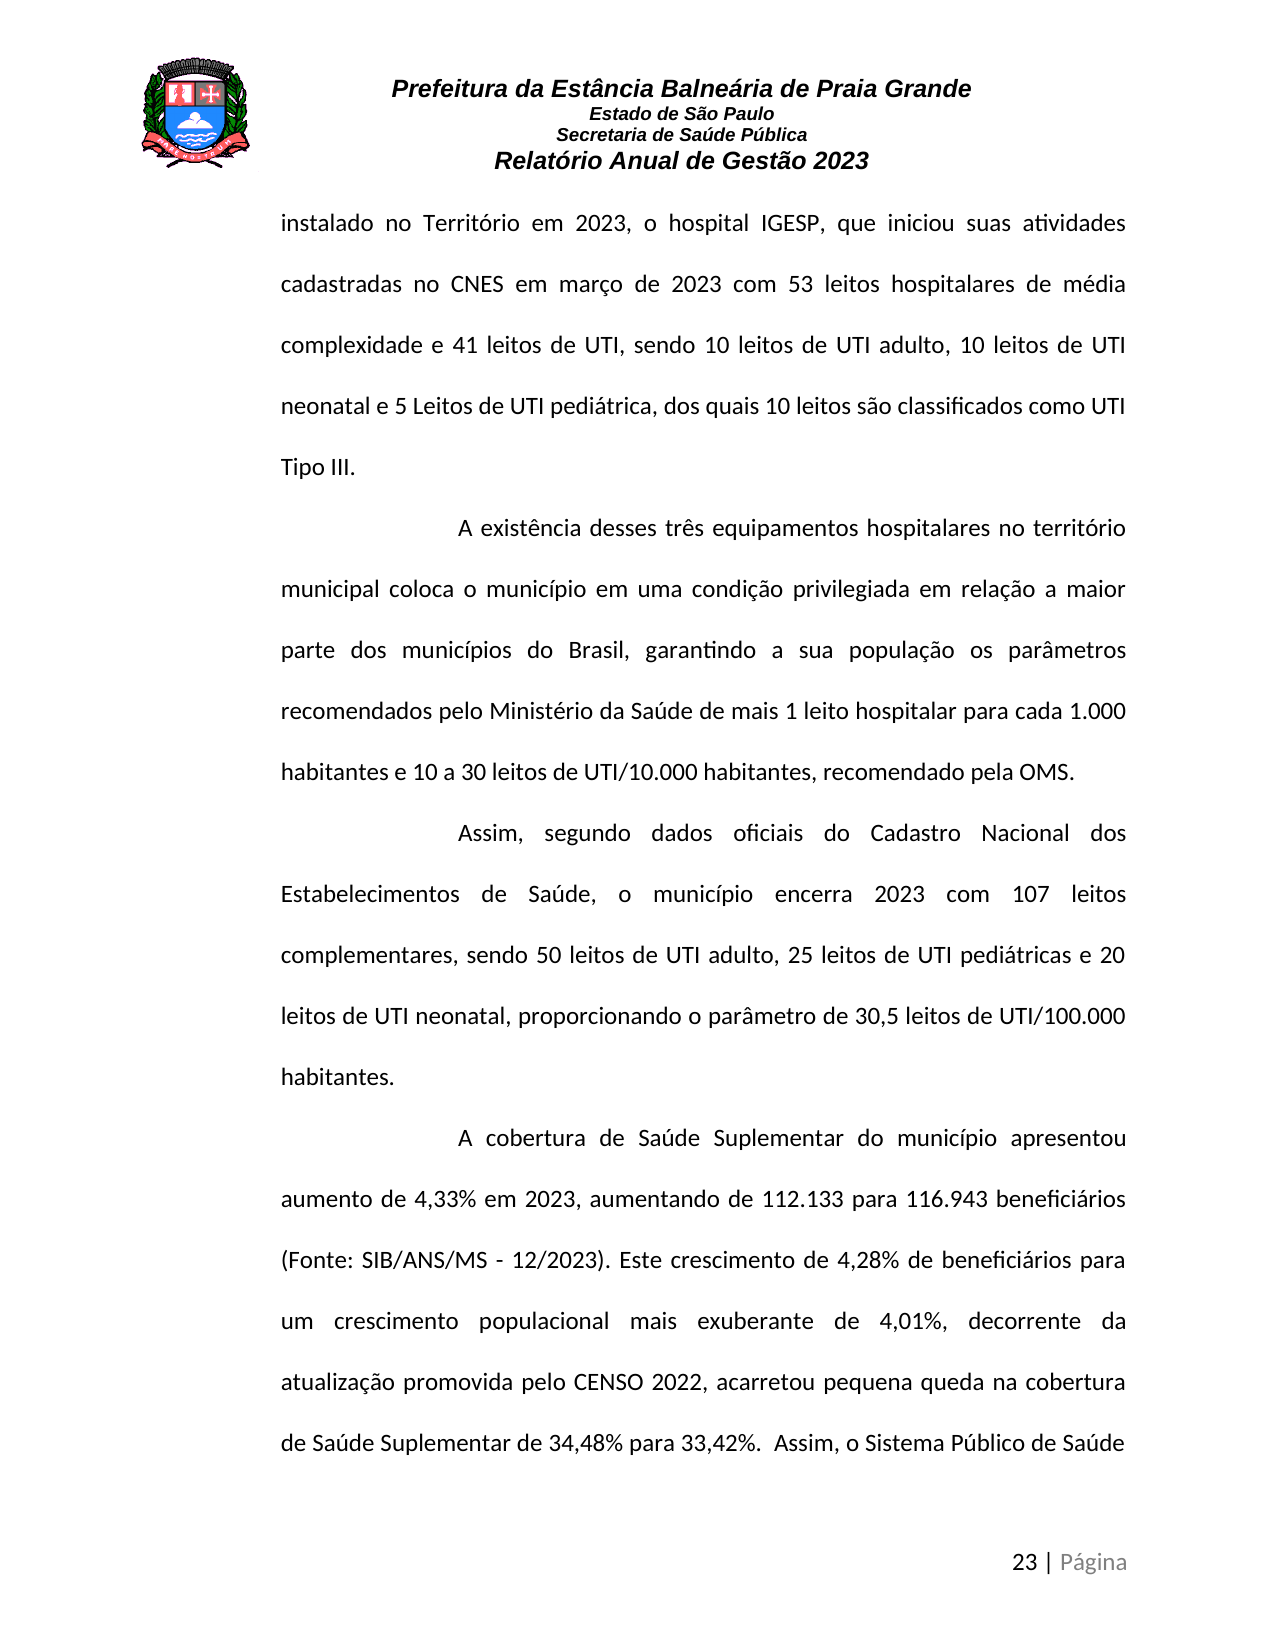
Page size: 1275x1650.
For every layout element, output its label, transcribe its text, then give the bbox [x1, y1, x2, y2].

text Assim, segundo dados oficiais do Cadastro Nacional dos Estabelecimentos de Saúde, o município encerra 2023 com 107 leitos complementares, sendo 50 leitos de UTI adulto, 25 leitos de UTI pediátricas e 20 leitos de UTI neonatal, proporcionando o parâmetro de 30,5 leitos de UTI/100.000 habitantes. [281, 817, 1127, 1092]
picture [132, 55, 259, 172]
text A cobertura de Saúde Suplementar do município apresentou aumento de 4,33% em 2023, aumentando de 112.133 para 116.943 beneficiários (Fonte: SIB/ANS/MS - 12/2023). Este crescimento de 4,28% de beneficiários para um crescimento populacional mais exuberante de 4,01%, decorrente da atualização promovida pelo CENSO 2022, acarretou pequena queda na cobertura de Saúde Suplementar de 34,48% para 33,42%. Assim, o Sistema Público de Saúde [281, 1122, 1127, 1458]
text A existência desses três equipamentos hospitalares no território municipal coloca o município em uma condição privilegiada em relação a maior parte dos municípios do Brasil, garantindo a sua população os parâmetros recomendados pelo Ministério da Saúde de mais 1 leito hospitalar para cada 1.000 habitantes e 10 a 30 leitos de UTI/10.000 habitantes, recomendado pela OMS. [281, 512, 1127, 787]
text instalado no Território em 2023, o hospital IGESP, que iniciou suas atividades cadastradas no CNES em março de 2023 com 53 leitos hospitalares de média complexidade e 41 leitos de UTI, sendo 10 leitos de UTI adulto, 10 leitos de UTI neonatal e 5 Leitos de UTI pediátrica, dos quais 10 leitos são classificados como UTI Tipo III. [281, 207, 1127, 481]
